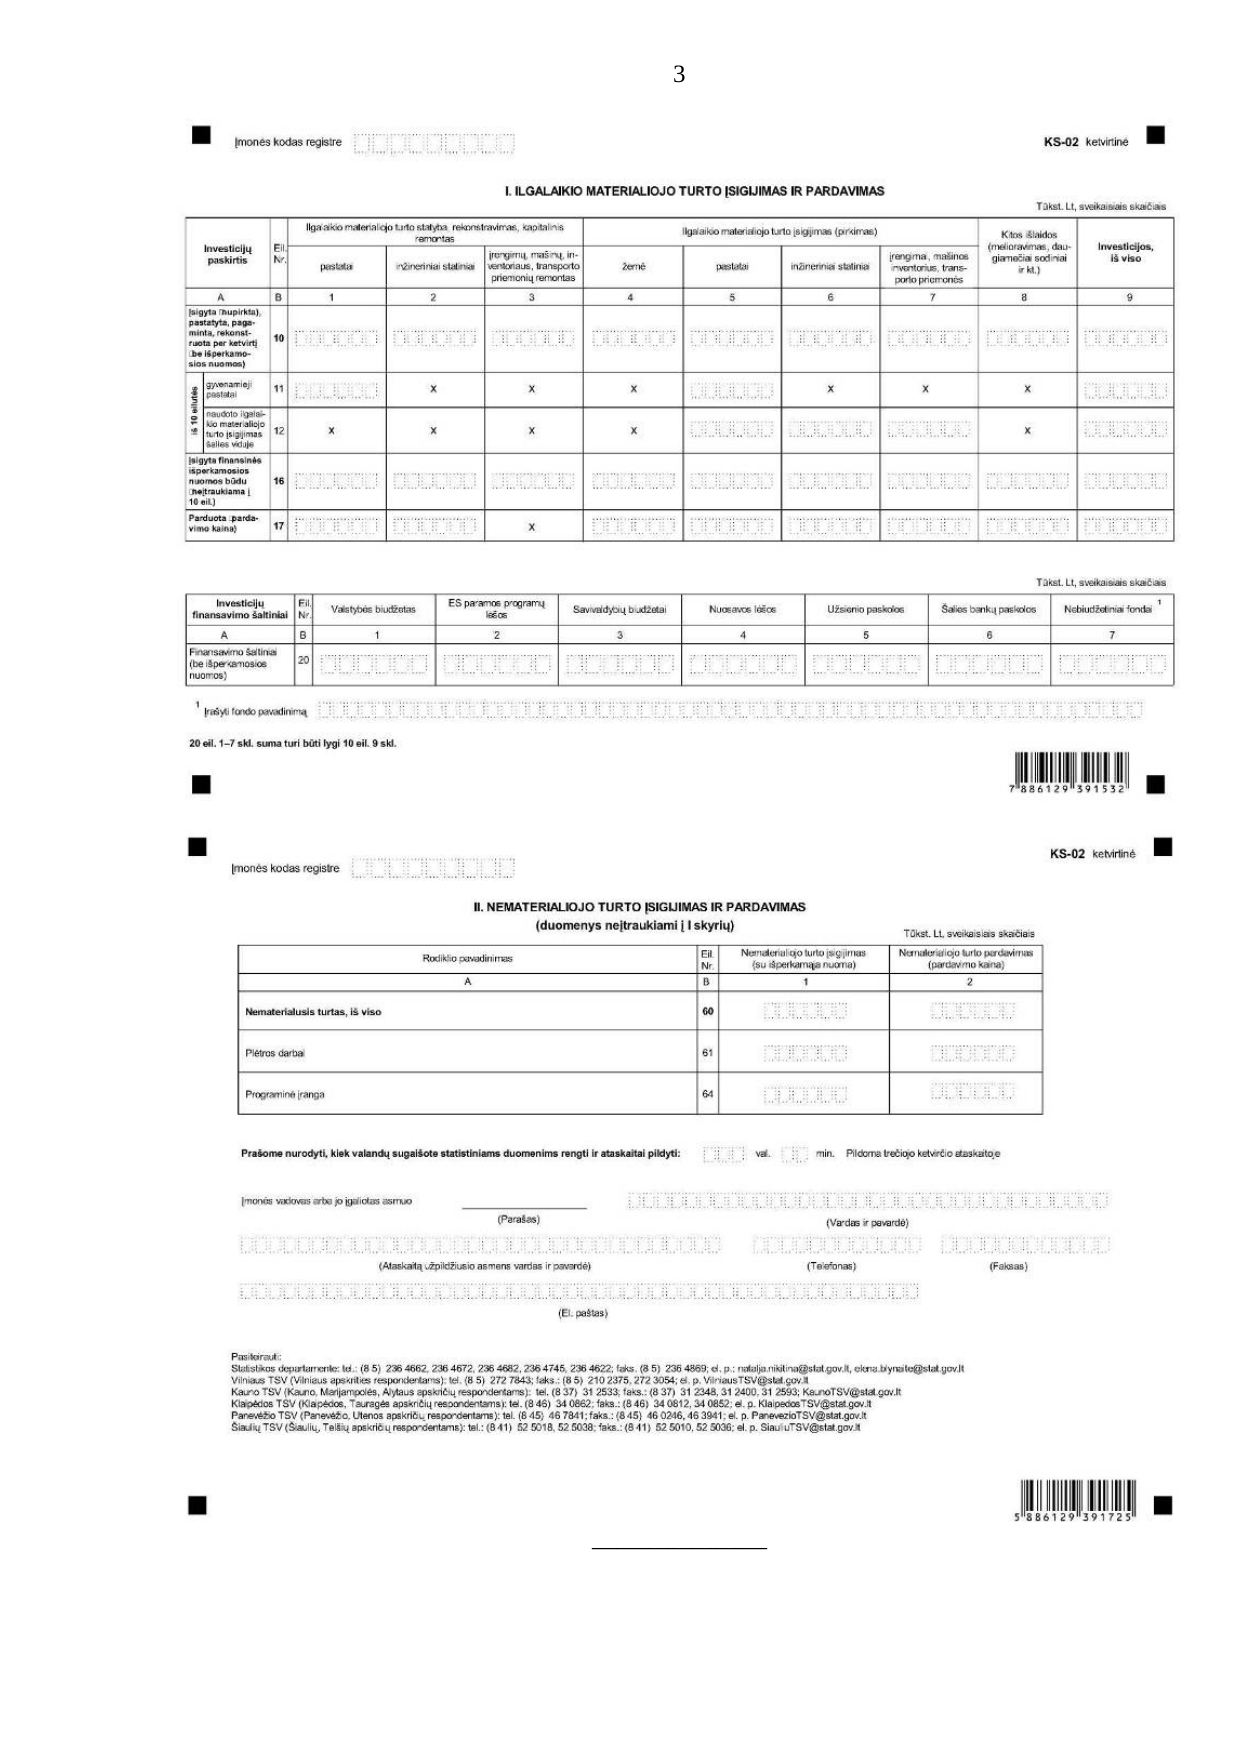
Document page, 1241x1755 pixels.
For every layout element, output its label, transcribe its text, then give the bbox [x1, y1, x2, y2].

text ______________ [177, 1524, 1181, 1552]
